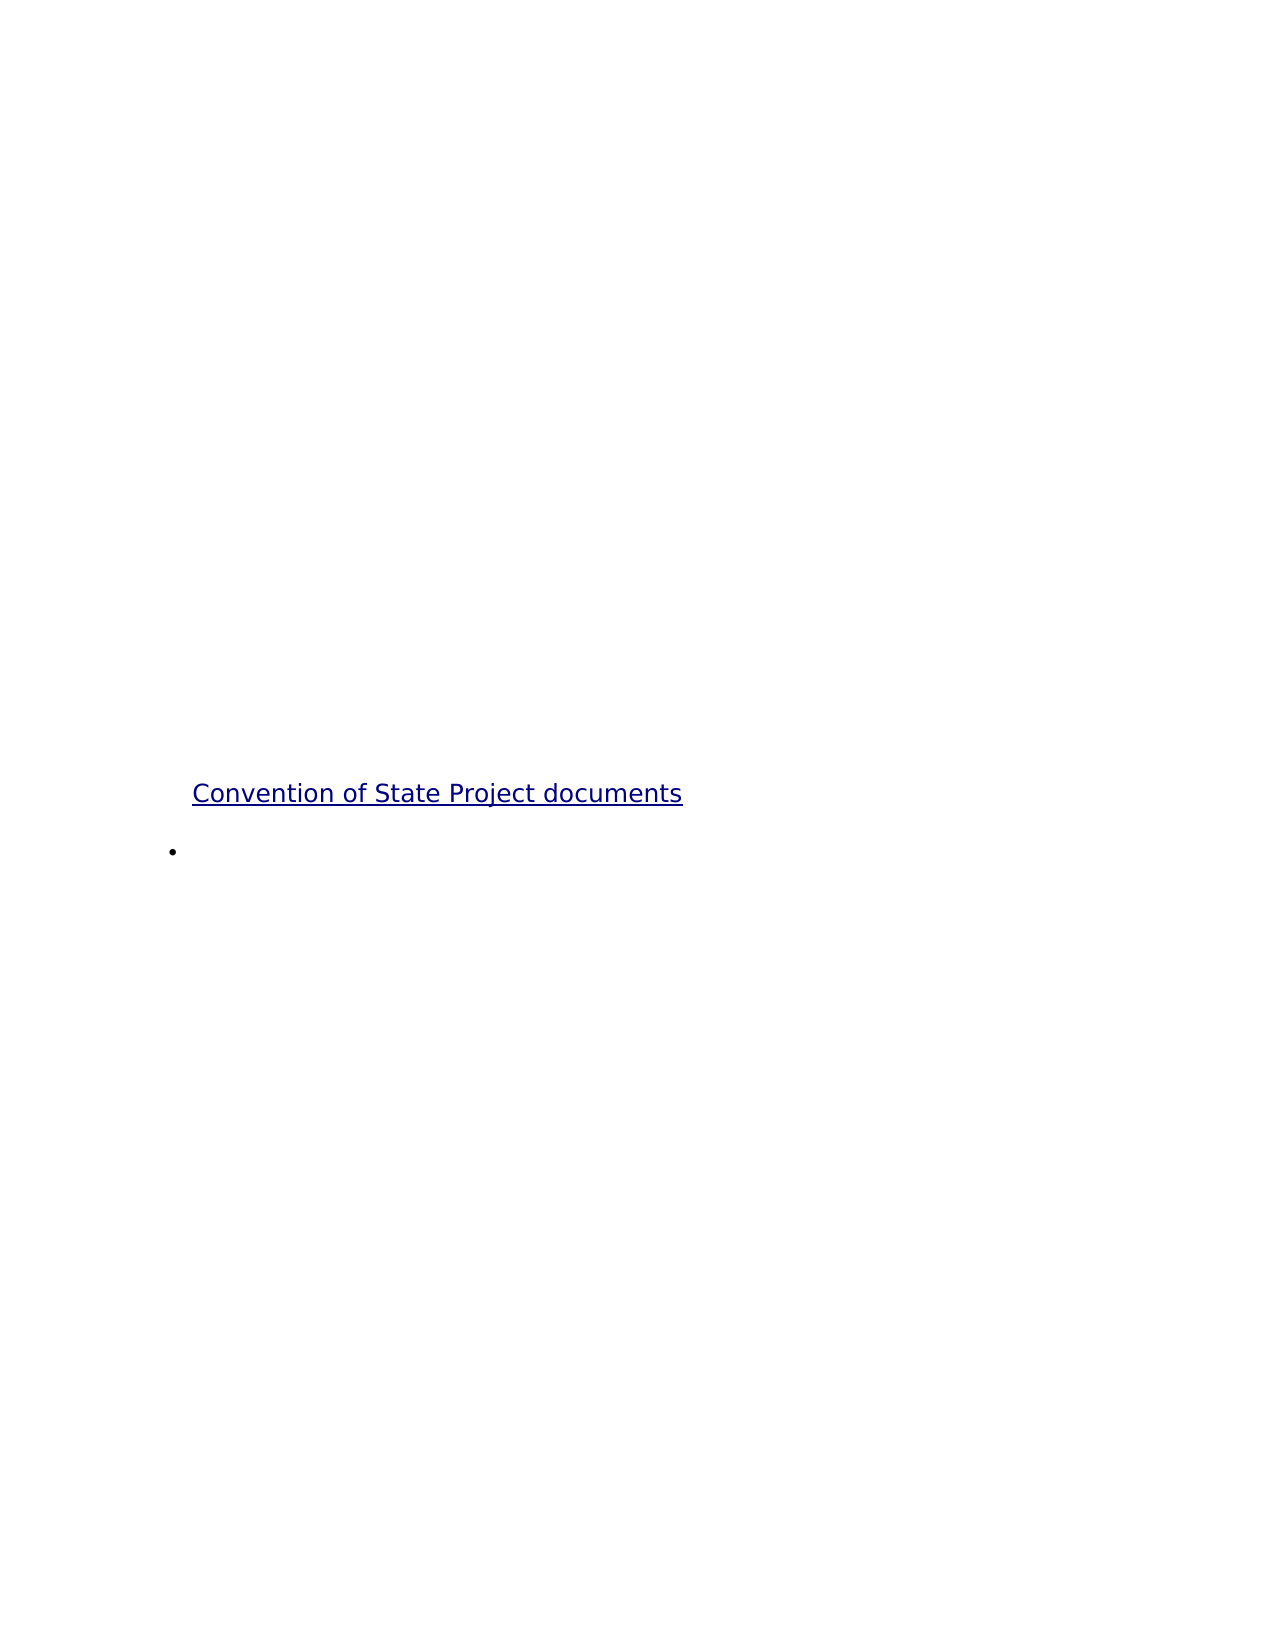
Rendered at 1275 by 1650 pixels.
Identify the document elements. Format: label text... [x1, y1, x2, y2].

list [177, 838, 1157, 867]
list Convention of State Project documents [177, 118, 1157, 808]
